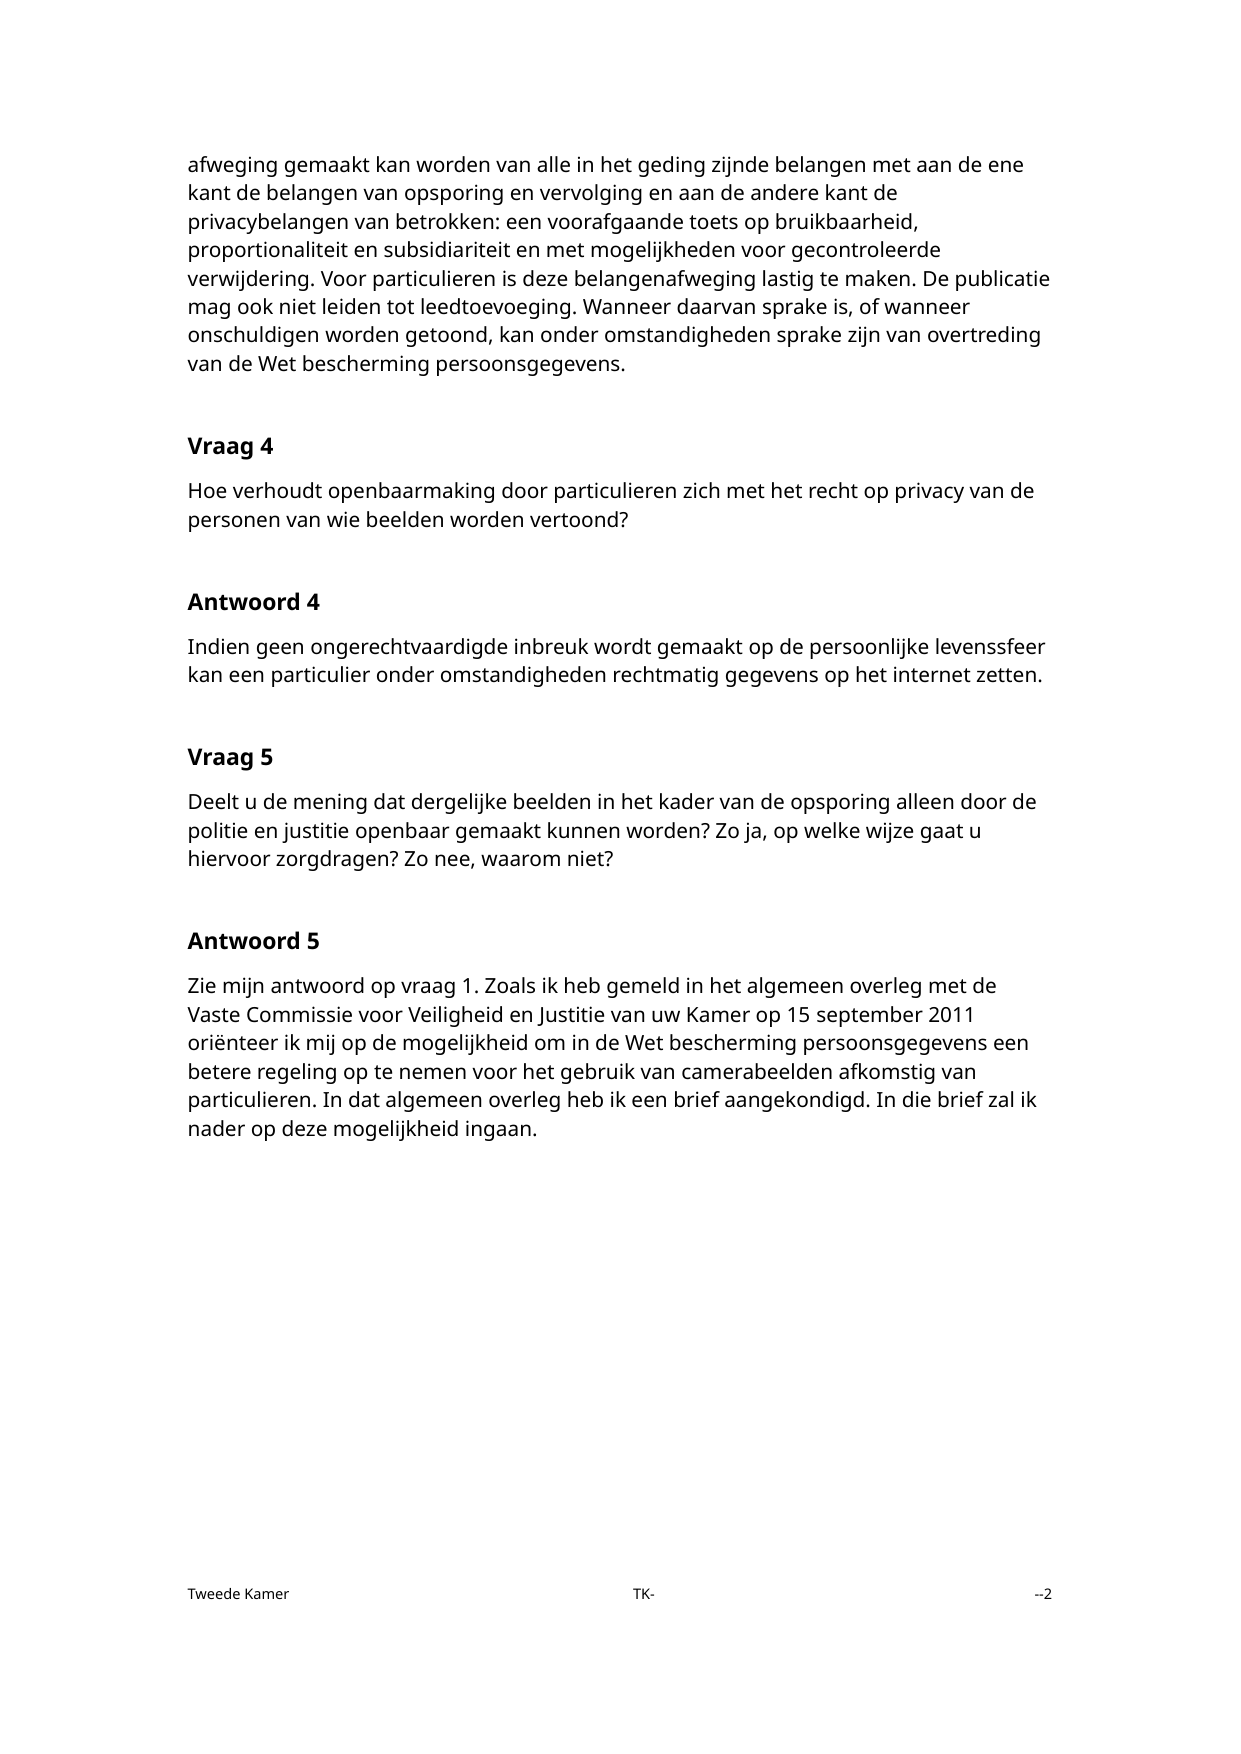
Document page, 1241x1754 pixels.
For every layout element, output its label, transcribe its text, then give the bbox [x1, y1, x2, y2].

subtitle Vraag 4 [187, 430, 1053, 461]
text Zie mijn antwoord op vraag 1. Zoals ik heb gemeld in het algemeen overleg met de Vaste Commissie voor Veiligheid en Justitie van uw Kamer op 15 september 2011 oriënteer ik mij op de mogelijkheid om in de Wet bescherming persoonsgegevens een betere regeling op te nemen voor het gebruik van camerabeelden afkomstig van particulieren. In dat algemeen overleg heb ik een brief aangekondigd. In die brief zal ik nader op deze mogelijkheid ingaan. [187, 972, 1053, 1142]
text Deelt u de mening dat dergelijke beelden in het kader van de opsporing alleen door de politie en justitie openbaar gemaakt kunnen worden? Zo ja, op welke wijze gaat u hiervoor zorgdragen? Zo nee, waarom niet? [187, 787, 1053, 873]
text Indien geen ongerechtvaardigde inbreuk wordt gemaakt op de persoonlijke levenssfeer kan een particulier onder omstandigheden rechtmatig gegevens op het internet zetten. [187, 632, 1053, 689]
subtitle Antwoord 4 [187, 586, 1053, 617]
text Hoe verhoudt openbaarmaking door particulieren zich met het recht op privacy van de personen van wie beelden worden vertoond? [187, 476, 1053, 533]
subtitle Vraag 5 [187, 741, 1053, 772]
subtitle Antwoord 5 [187, 925, 1053, 957]
text afweging gemaakt kan worden van alle in het geding zijnde belangen met aan de ene kant de belangen van opsporing en vervolging en aan de andere kant de privacybelangen van betrokken: een voorafgaande toets op bruikbaarheid, proportionaliteit en subsidiariteit en met mogelijkheden voor gecontroleerde verwijdering. Voor particulieren is deze belangenafweging lastig te maken. De publicatie mag ook niet leiden tot leedtoevoeging. Wanneer daarvan sprake is, of wanneer onschuldigen worden getoond, kan onder omstandigheden sprake zijn van overtreding van de Wet bescherming persoonsgegevens. [187, 150, 1053, 377]
